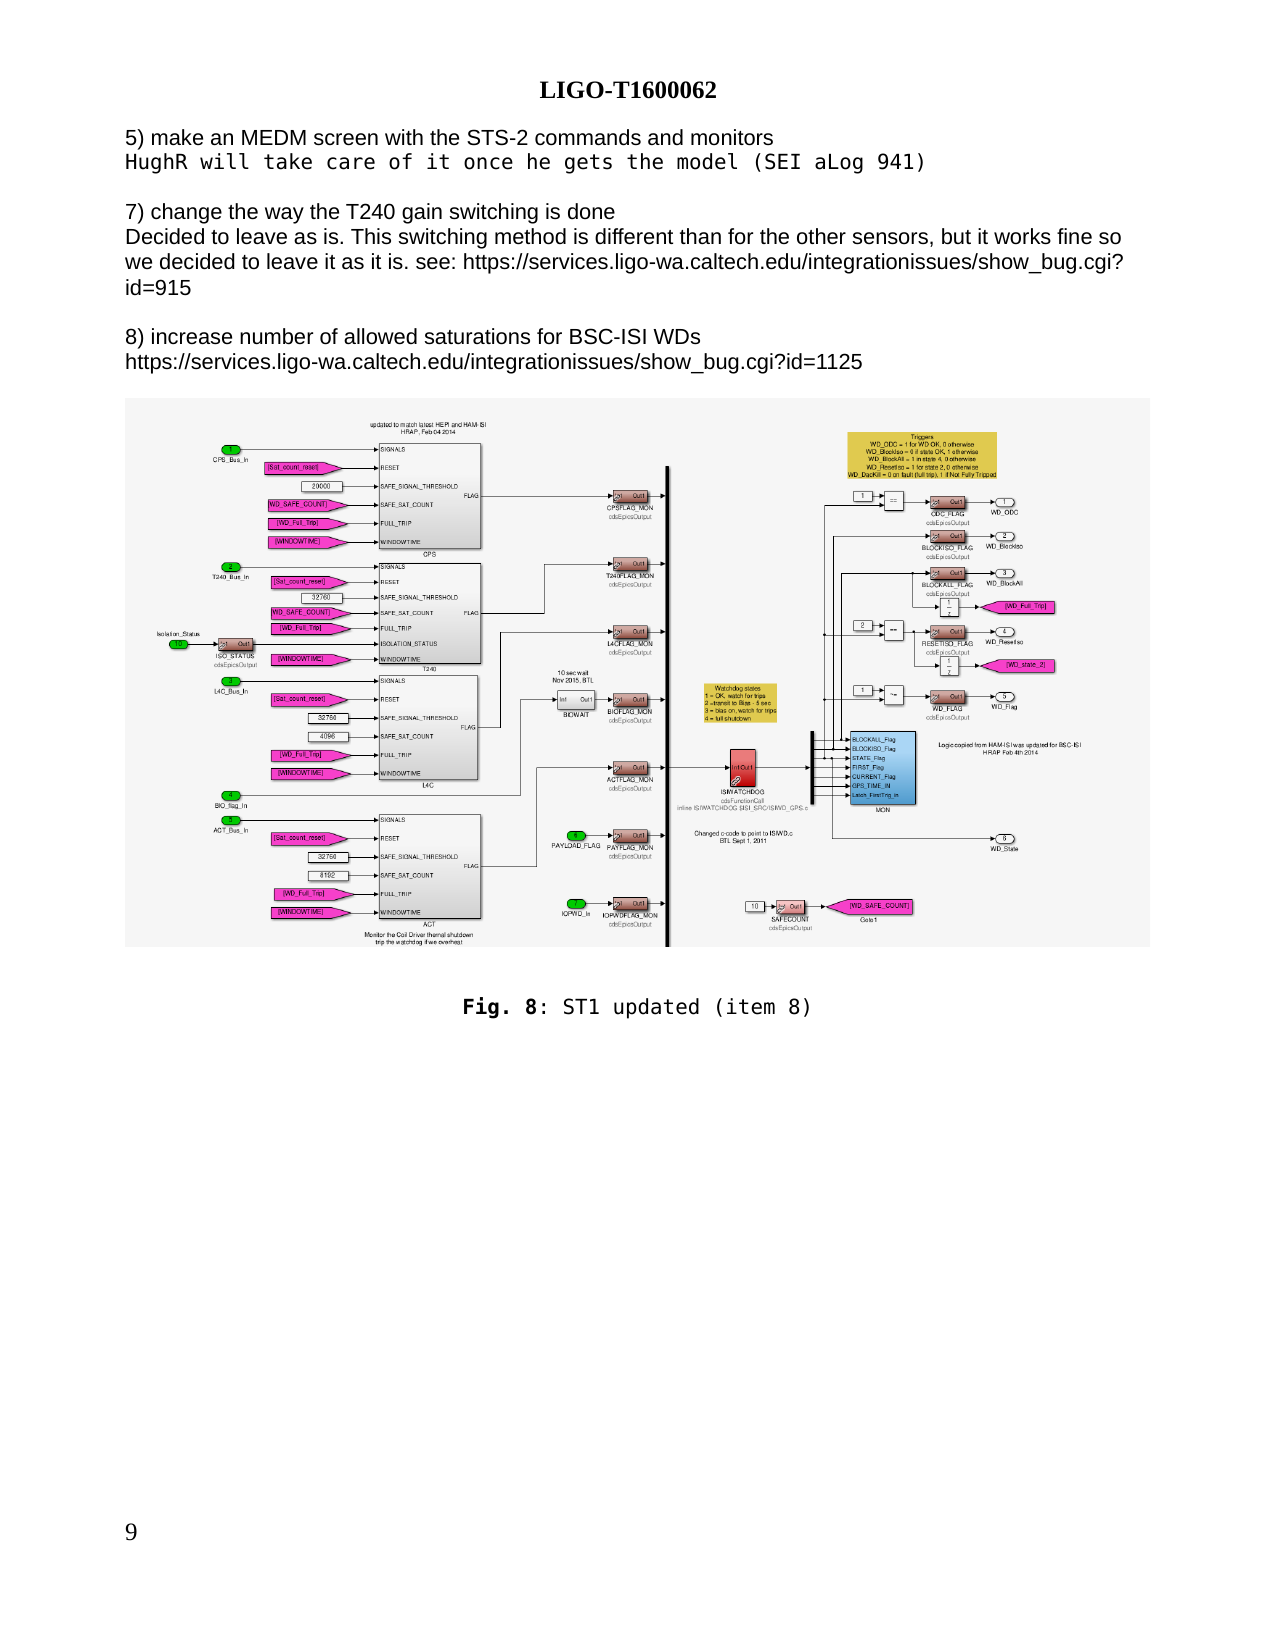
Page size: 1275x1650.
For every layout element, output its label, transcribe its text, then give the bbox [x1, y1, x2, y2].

text Decided to leave as is. This switching method is different than for the other sensors, but it works fine so we decided to leave it as it is. see: https://services.ligo-wa.caltech.edu/integrationissues/show_bug.cgi?id=915 [125, 224, 1150, 299]
text 8) increase number of allowed saturations for BSC-ISI WDs [125, 324, 1150, 349]
text 5) make an MEDM screen with the STS-2 commands and monitors [125, 125, 1150, 150]
picture [125, 398, 1150, 947]
text Fig. 8: ST1 updated (item 8) [125, 995, 1150, 1019]
text https://services.ligo-wa.caltech.edu/integrationissues/show_bug.cgi?id=1125 [125, 349, 1150, 374]
text HughR will take care of it once he gets the model (SEI aLog 941) [125, 150, 1150, 174]
text 7) change the way the T240 gain switching is done [125, 199, 1150, 224]
